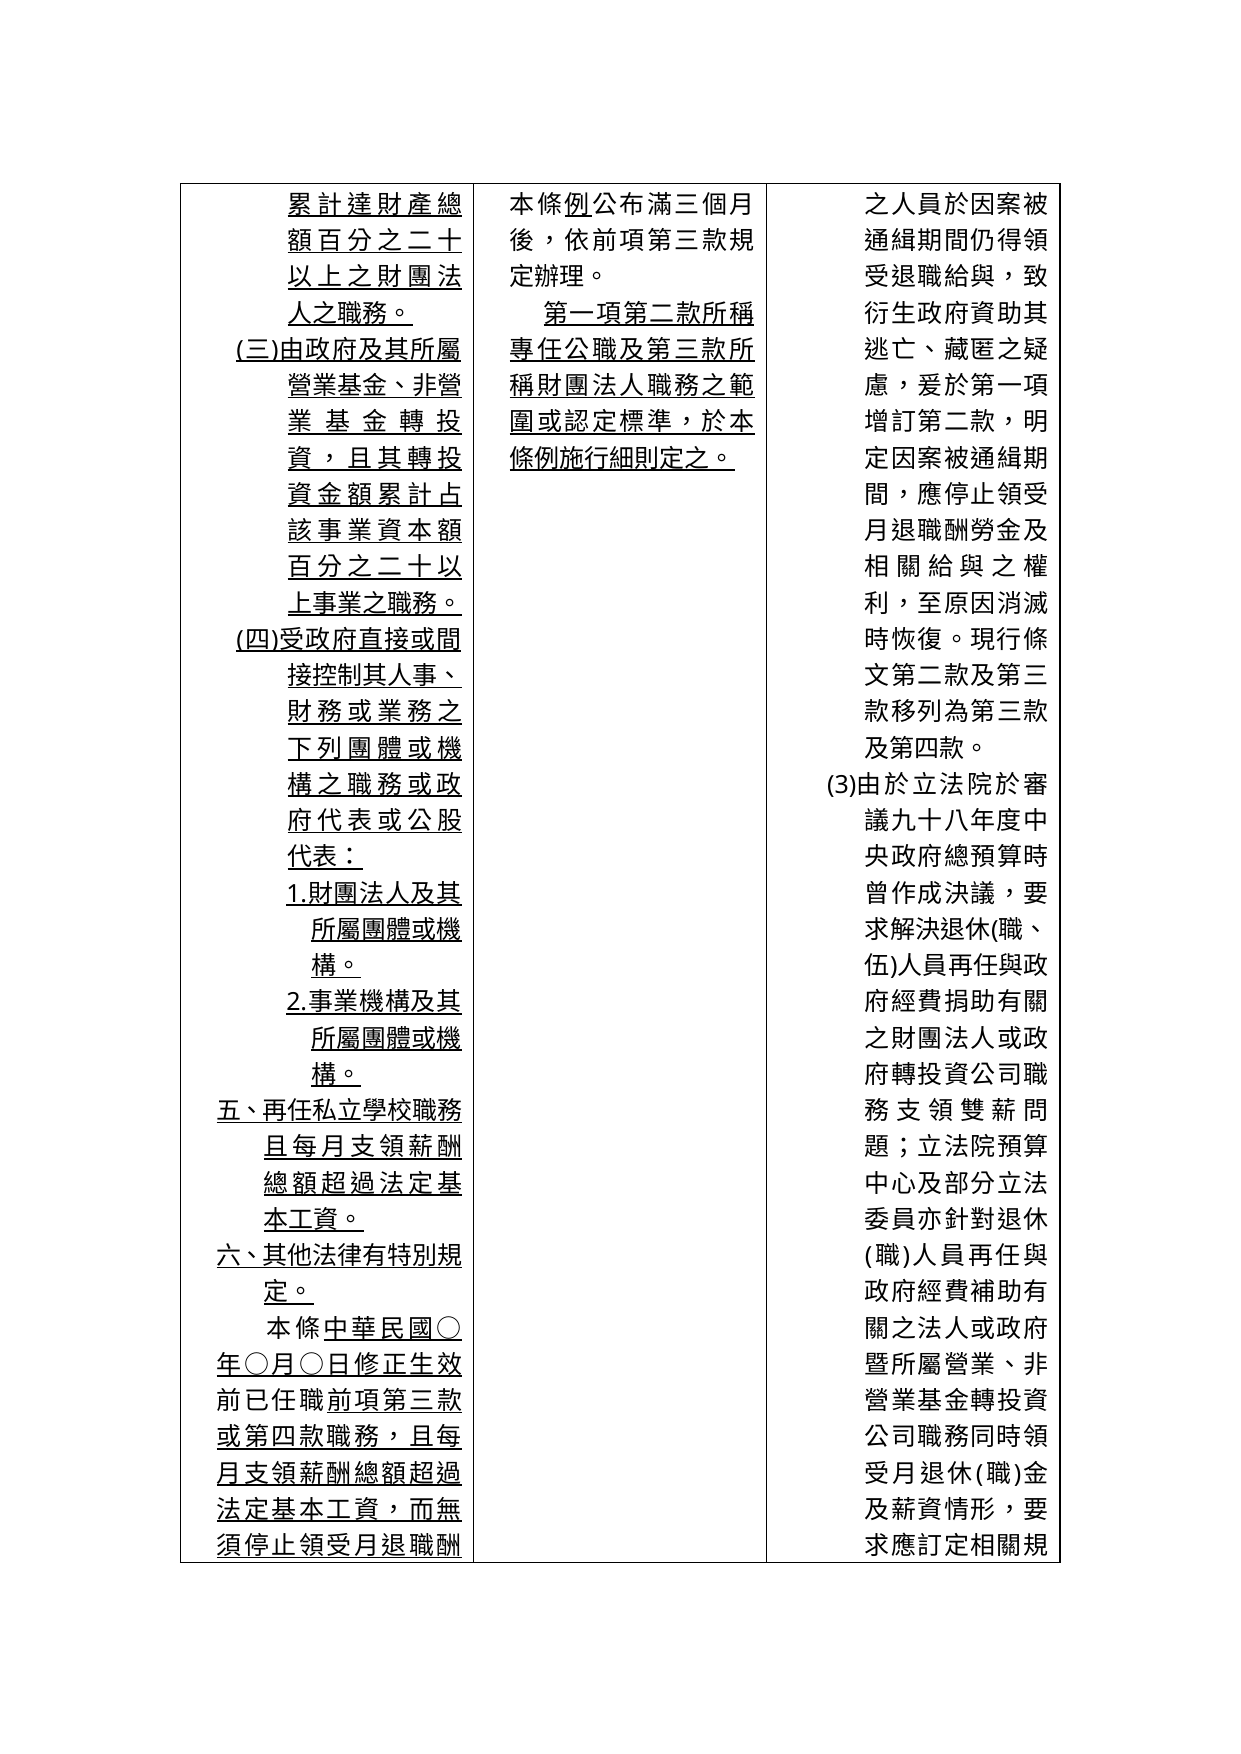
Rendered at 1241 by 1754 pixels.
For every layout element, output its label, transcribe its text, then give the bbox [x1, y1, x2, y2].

table_cell 本條修正第一項及第二項，增訂第三項至第六項，刪除現行條文第三項。 第一項係規範政務人員停止及恢復領受月退職酬勞金及相關給與情事；其修正重點如下： 配合第三條規定將依政務官退職酬勞金給與條例或政務人員退職酬勞金給與條例請領退職酬勞金者歸屬於第三類政務人員，爰修正本項序文相關文字。又所稱相關給與係指依政務官退職酬勞金給與條例、原給與條例、本條例及相關法令計給之補償金等給與。 為避免支領或兼領月退職酬勞金之人員於因案被通緝期間仍得領受退職給與，致衍生政府資助其逃亡、藏匿之疑慮，爰於第一項增訂第二款，明定因案被通緝期間，應停止領受月退職酬勞金及相關給與之權利，至原因消滅時恢復。現行條文第二款及第三款移列為第三款及第四款。 由於立法院於審議九十八年度中央政府總預算時曾作成決議，要求解決退休(職、伍)人員再任與政府經費捐助有關之財團法人或政府轉投資公司職務支領雙薪問題；立法院預算中心及部分立法委員亦針對退休(職)人員再任與政府經費補助有關之法人或政府暨所屬營業、非營業基金轉投資公司職務同時領受月退休(職)金及薪資情形，要求應訂定相關規範予以限制；爰比照公務人員退休法有關再任限制規定，於第三款及第四款增訂退職政務人員再任職於財團法人、行政法人、公法人職務或再任政府暨所屬營業、非營業基金轉投資事業職務，以及擔任政府代表或公股代表且每月支領薪酬總額超過法定基本工資者，停止領受月退職酬勞金之權利，至原因消滅時恢復。又所稱捐助係指設立財團法人時之捐助；捐贈指財團法人成立後接受之捐贈。又再任政府捐助(贈)經費累計是否達財團法人財產總額百分之二十以上之認定基準，於財團法人成立之初係以法院設立登記之財產總額為準；成立以後則係以其實際財產總額為準。 另考量立法院一百零五年十二月八日朝野黨團協商－併案審查柯委員志恩等十六人與王委員定宇等二十八人擬具學校教職員退休條例第十三條條文修正草案，以及審查柯委員志恩等十八人擬具之公務人員退休法第二十三條之一修正草案時，決議通過公、教人員退休後再任私立學校應停止領受月退休金規範，爰為期公、教、政務人員退休(職)權益衡平一致，爰於第五款增訂再任私立學校職務且每月支領薪酬總額超過法定基本工資，停止領受月退職酬勞金之權利，至原因消滅時恢復。 第六款係考量政務人員除有本條所列情事時，應停止領受職酬勞金之權利外，如其他法律有特別規定者，亦應依其規定辦理。例如：臺灣地區與大陸地區人民關係條例第九十條之一明定政務人員退職未滿三年，違反該條例第三十三條第三項規定者，停止領受退休 (職、伍) 金及相關給與之權利，至其原因消滅時恢復。 第二項對於本條修正生效前，已任職於第一項第三款及第四款之職務且每月支領薪酬總額超過法定基本工資，而無須停止領受月退職酬勞金之權利者，給與三個月之過渡期間，以及有第一項第五款情形者，自下一學年度起施行，俾供審酌是否繼續任職。 第三項規定應自始追繳退職政務人員再任後溢領之退職酬勞金。其規範意旨係為免退職政務人員之退職酬勞金有依法應停止而未停止之情事致溢領給與，爰參酌公務人員退休法第二十三條第三項規定，增訂應自始追繳是類人員溢領款項，不受行政程序法相關規定之限制，以確保國庫利益及兼顧公平正義。 第四項及第五項係參照公務人員退休法第二十三條第四項及第五項規定，增訂年滿六十五歲以上支（兼）領月退職酬勞金人員再任之限制規定，以期公、政務人員再任限制規範衡平一致。 第六項考量月撫慰金權利係自月退職酬勞金衍生而來，是有關停止領受給與之標準自應衡平一致，爰明定遺族於領受月撫慰金期間，有本條第一項第一款或第二款情形者，亦應停止領受月撫慰金。 相關條文 公務人員退休法第二十三條 擇領或兼領月退休金之人員有下列情形之一者，停止領受月退休金之權利，至原因消滅時恢復： 一、犯貪污治罪條例或刑法瀆職罪章之罪，經判刑確定而入監服刑期間。 二、褫奪公權而尚未復權。 三、因案被通緝期間。 四、再任由政府編列預算支給俸（薪）給、待遇或公費(以下簡稱薪酬）之機關（構）或團體之職務且每月支領薪酬總額超過法定基本工資。 五、再任下列職務且每月支領薪酬總額超過法定基本工資者： 行政法人、公法人、政府原始捐助（贈）或捐助（贈）經費累計達財產總額百分之二十以上之財團法人，或政府及其所屬營業基金、非營業基金轉投資金額累計占該事業資本額百分之二十以上事業之職務。 行政法人、公法人之政府代表。 受政府直接或間接控制其人事、財務或業務之下列團體或機構之職務或政府代表或公股代表： 財團法人及其所屬團體或機構。 事業機構及其所屬團體或機構。 本條中華民國一百零五年四月二十二日修正生效前擇領或兼領月退休金人員已再任前項第四款及第五款職務且每月薪酬總額超過法定基本工資，而無須停止領受月退休金之權利者，於本條修正生效後三個月內，仍照本條修正生效前之規定辦理。 未依規定自再任之日起停止支領月退休金而有溢領情事者，應由支給機關依法追繳自應停止支領日起溢領之退休金。 擇領或兼領月退休金之人員再任第一項第五款所列機構董（理）事長及執行長者，其初任年齡不得逾六十五歲。 前項人員任期屆滿前年滿七十歲者，應即更換。但有特殊考量，經主管院核准者，不在此限。 領受月撫慰金之遺族，有第一項第一款至第三款情形者，停止領受月撫慰金之權利。 [767, 184, 1059, 1562]
table_cell 本條例公布滿三個月後，依前項第三款規定辦理。 第一項第二款所稱專任公職及第三款所稱財團法人職務之範圍或認定標準，於本條例施行細則定之。 [474, 184, 766, 1562]
table_cell 累計達財產總額百分之二十以上之財團法人之職務。 (三)由政府及其所屬營業基金、非營業基金轉投資，且其轉投資金額累計占該事業資本額百分之二十以上事業之職務。 (四)受政府直接或間接控制其人事、財務或業務之下列團體或機構之職務或政府代表或公股代表： 1.財團法人及其所屬團體或機構。 2.事業機構及其所屬團體或機構。 五、再任私立學校職務且每月支領薪酬總額超過法定基本工資。 六、其他法律有特別規定。 本條中華民國○年○月○日修正生效前已任職前項第三款或第四款職務，且每月支領薪酬總額超過法定基本工資，而無須停止領受月退職酬 [181, 184, 473, 1562]
